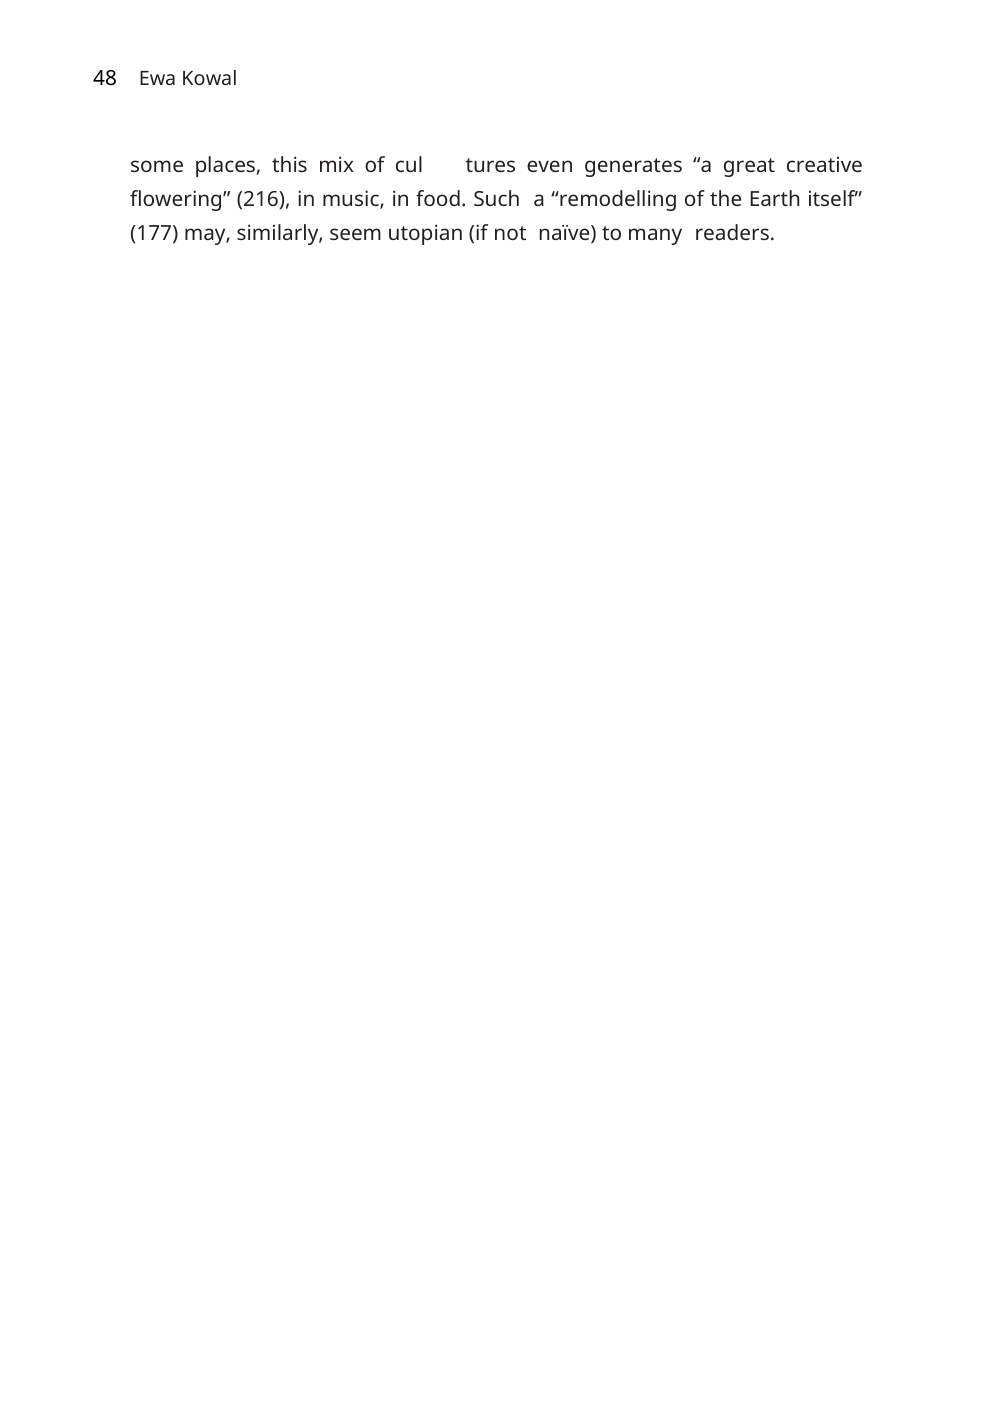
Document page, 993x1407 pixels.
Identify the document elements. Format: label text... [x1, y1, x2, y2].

text some places, this mix of cul­ tures even generates “a great creative flowering” (216), in music, in food. Such a “remodelling of the Earth itself” (177) may, similarly, seem utopian (if not naïve) to many readers. [130, 150, 863, 247]
